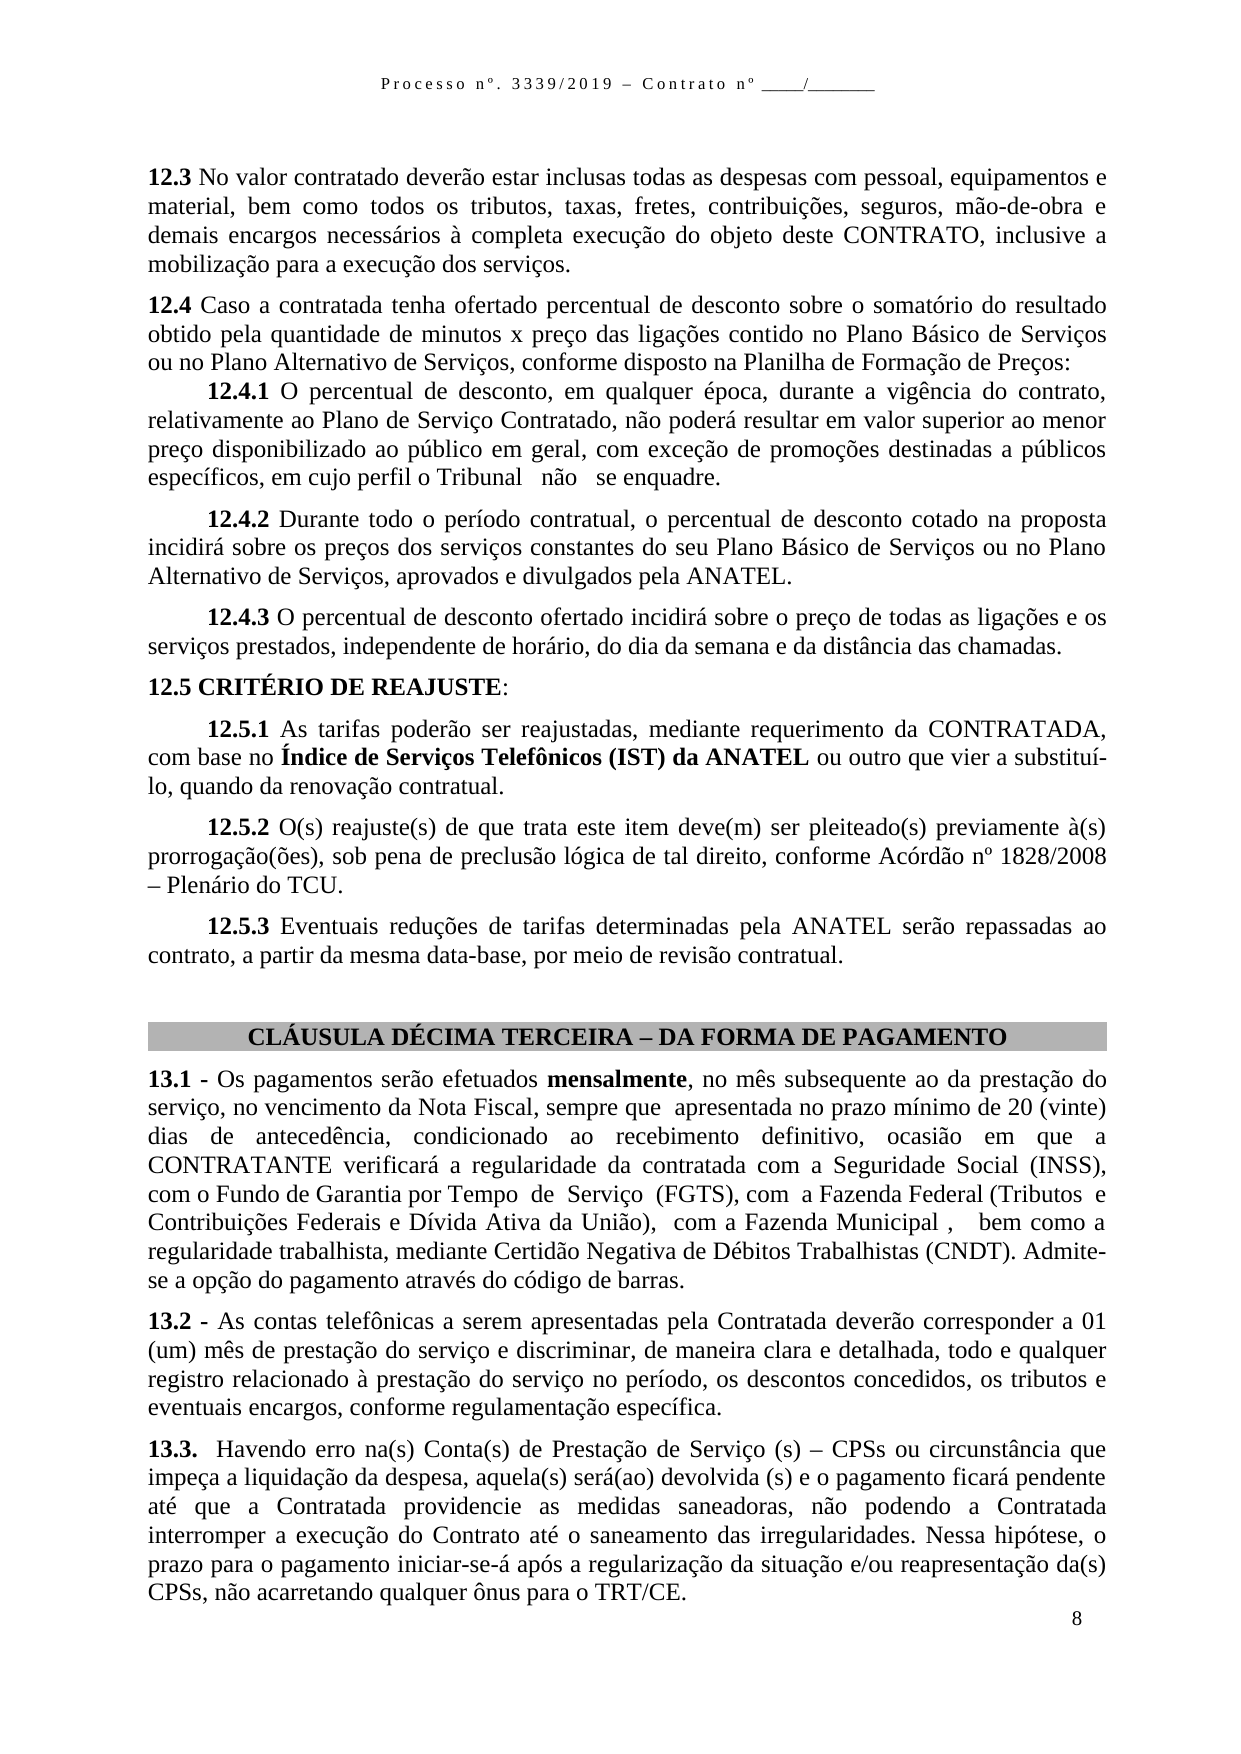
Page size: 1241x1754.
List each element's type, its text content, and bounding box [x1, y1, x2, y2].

text 12.4.2 Durante todo o período contratual, o percentual de desconto cotado na proposta incidirá sobre os preços dos serviços constantes do seu Plano Básico de Serviços ou no Plano Alternativo de Serviços, aprovados e divulgados pela ANATEL. [148, 504, 1107, 590]
text 12.4.3 O percentual de desconto ofertado incidirá sobre o preço de todas as ligações e os serviços prestados, independente de horário, do dia da semana e da distância das chamadas. [148, 602, 1107, 660]
text 13.2 - As contas telefônicas a serem apresentadas pela Contratada deverão corresponder a 01 (um) mês de prestação do serviço e discriminar, de maneira clara e detalhada, todo e qualquer registro relacionado à prestação do serviço no período, os descontos concedidos, os tributos e eventuais encargos, conforme regulamentação específica. [148, 1306, 1107, 1421]
text 12.5.2 O(s) reajuste(s) de que trata este item deve(m) ser pleiteado(s) previamente à(s) prorrogação(ões), sob pena de preclusão lógica de tal direito, conforme Acórdão nº 1828/2008 – Plenário do TCU. [148, 812, 1107, 899]
text 12.4 Caso a contratada tenha ofertado percentual de desconto sobre o somatório do resultado obtido pela quantidade de minutos x preço das ligações contido no Plano Básico de Serviços ou no Plano Alternativo de Serviços, conforme disposto na Planilha de Formação de Preços: [148, 290, 1107, 376]
text 12.5.1 As tarifas poderão ser reajustadas, mediante requerimento da CONTRATADA, com base no Índice de Serviços Telefônicos (IST) da ANATEL ou outro que vier a substituí-lo, quando da renovação contratual. [148, 714, 1107, 800]
text 12.5 CRITÉRIO DE REAJUSTE: [148, 672, 1107, 701]
text 12.3 No valor contratado deverão estar inclusas todas as despesas com pessoal, equipamentos e material, bem como todos os tributos, taxas, fretes, contribuições, seguros, mão-de-obra e demais encargos necessários à completa execução do objeto deste CONTRATO, inclusive a mobilização para a execução dos serviços. [148, 162, 1107, 277]
text 12.5.3 Eventuais reduções de tarifas determinadas pela ANATEL serão repassadas ao contrato, a partir da mesma data-base, por meio de revisão contratual. [148, 911, 1107, 969]
text 13.3. Havendo erro na(s) Conta(s) de Prestação de Serviço (s) – CPSs ou circunstância que impeça a liquidação da despesa, aquela(s) será(ao) devolvida (s) e o pagamento ficará pendente até que a Contratada providencie as medidas saneadoras, não podendo a Contratada interromper a execução do Contrato até o saneamento das irregularidades. Nessa hipótese, o prazo para o pagamento iniciar-se-á após a regularização da situação e/ou reapresentação da(s) CPSs, não acarretando qualquer ônus para o TRT/CE. [148, 1434, 1107, 1606]
text 13.1 - Os pagamentos serão efetuados mensalmente, no mês subsequente ao da prestação do serviço, no vencimento da Nota Fiscal, sempre que apresentada no prazo mínimo de 20 (vinte) dias de antecedência, condicionado ao recebimento definitivo, ocasião em que a CONTRATANTE verificará a regularidade da contratada com a Seguridade Social (INSS), com o Fundo de Garantia por Tempo de Serviço (FGTS), com a Fazenda Federal (Tributos e Contribuições Federais e Dívida Ativa da União), com a Fazenda Municipal , bem como a regularidade trabalhista, mediante Certidão Negativa de Débitos Trabalhistas (CNDT). Admite-se a opção do pagamento através do código de barras. [148, 1064, 1107, 1294]
text 12.4.1 O percentual de desconto, em qualquer época, durante a vigência do contrato, relativamente ao Plano de Serviço Contratado, não poderá resultar em valor superior ao menor preço disponibilizado ao público em geral, com exceção de promoções destinadas a públicos específicos, em cujo perfil o Tribunal não se enquadre. [148, 376, 1107, 491]
subtitle CLÁUSULA DÉCIMA TERCEIRA – DA FORMA DE PAGAMENTO [148, 1022, 1107, 1051]
